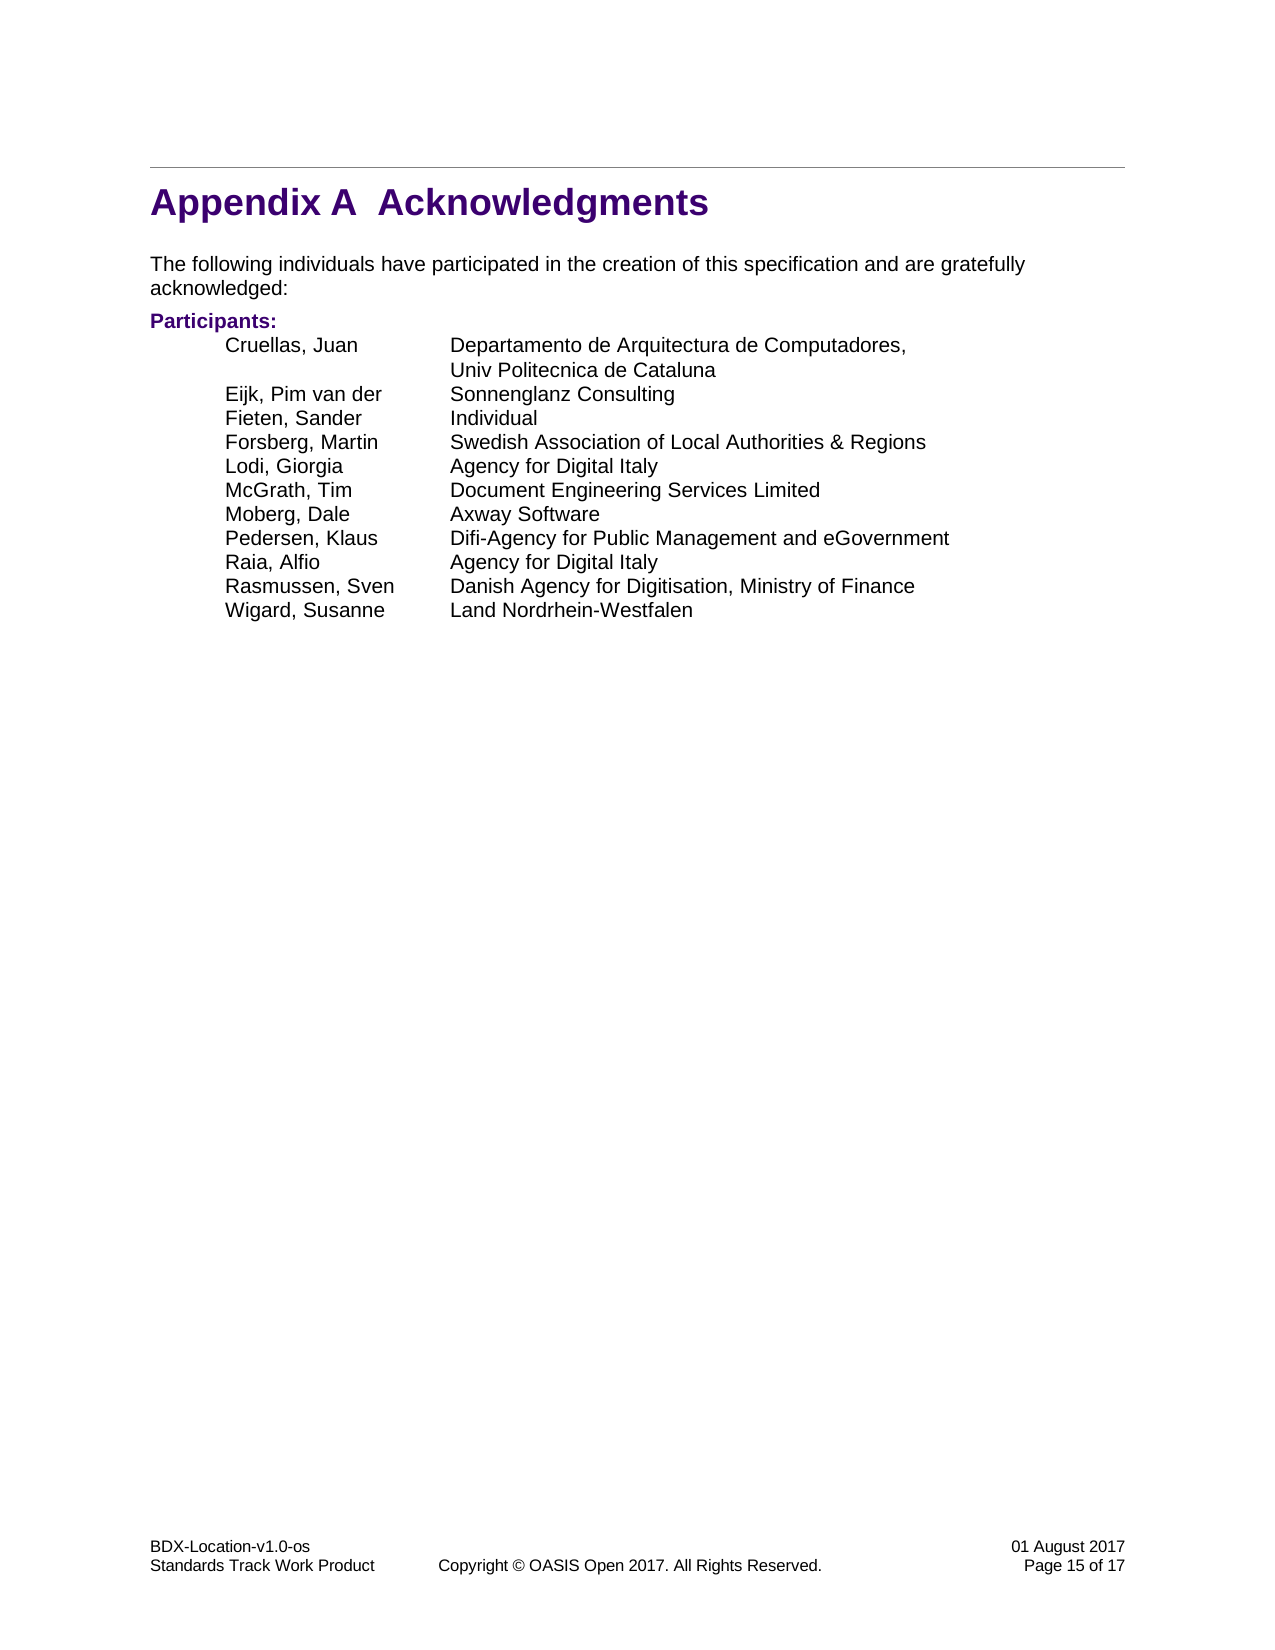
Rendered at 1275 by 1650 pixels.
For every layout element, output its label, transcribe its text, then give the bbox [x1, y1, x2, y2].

text Forsberg, Martin Swedish Association of Local Authorities & Regions [225, 430, 1125, 454]
title Participants: [150, 309, 1125, 333]
text The following individuals have participated in the creation of this specification and are gratefully acknowledged: [150, 252, 1125, 300]
text Raia, Alfio Agency for Digital Italy [225, 550, 1125, 574]
text McGrath, Tim Document Engineering Services Limited [225, 478, 1125, 502]
text Fieten, Sander Individual [225, 406, 1125, 430]
text Moberg, Dale Axway Software [225, 502, 1125, 526]
text Eijk, Pim van der Sonnenglanz Consulting [225, 382, 1125, 406]
text Univ Politecnica de Cataluna [225, 357, 1125, 382]
text Rasmussen, Sven Danish Agency for Digitisation, Ministry of Finance [225, 574, 1125, 598]
text Wigard, Susanne Land Nordrhein-Westfalen [225, 598, 1125, 622]
text Lodi, Giorgia Agency for Digital Italy [225, 454, 1125, 478]
subtitle Acknowledgments [150, 168, 1125, 223]
text Pedersen, Klaus Difi-Agency for Public Management and eGovernment [225, 526, 1125, 550]
text Cruellas, Juan Departamento de Arquitectura de Computadores, [225, 333, 1125, 357]
